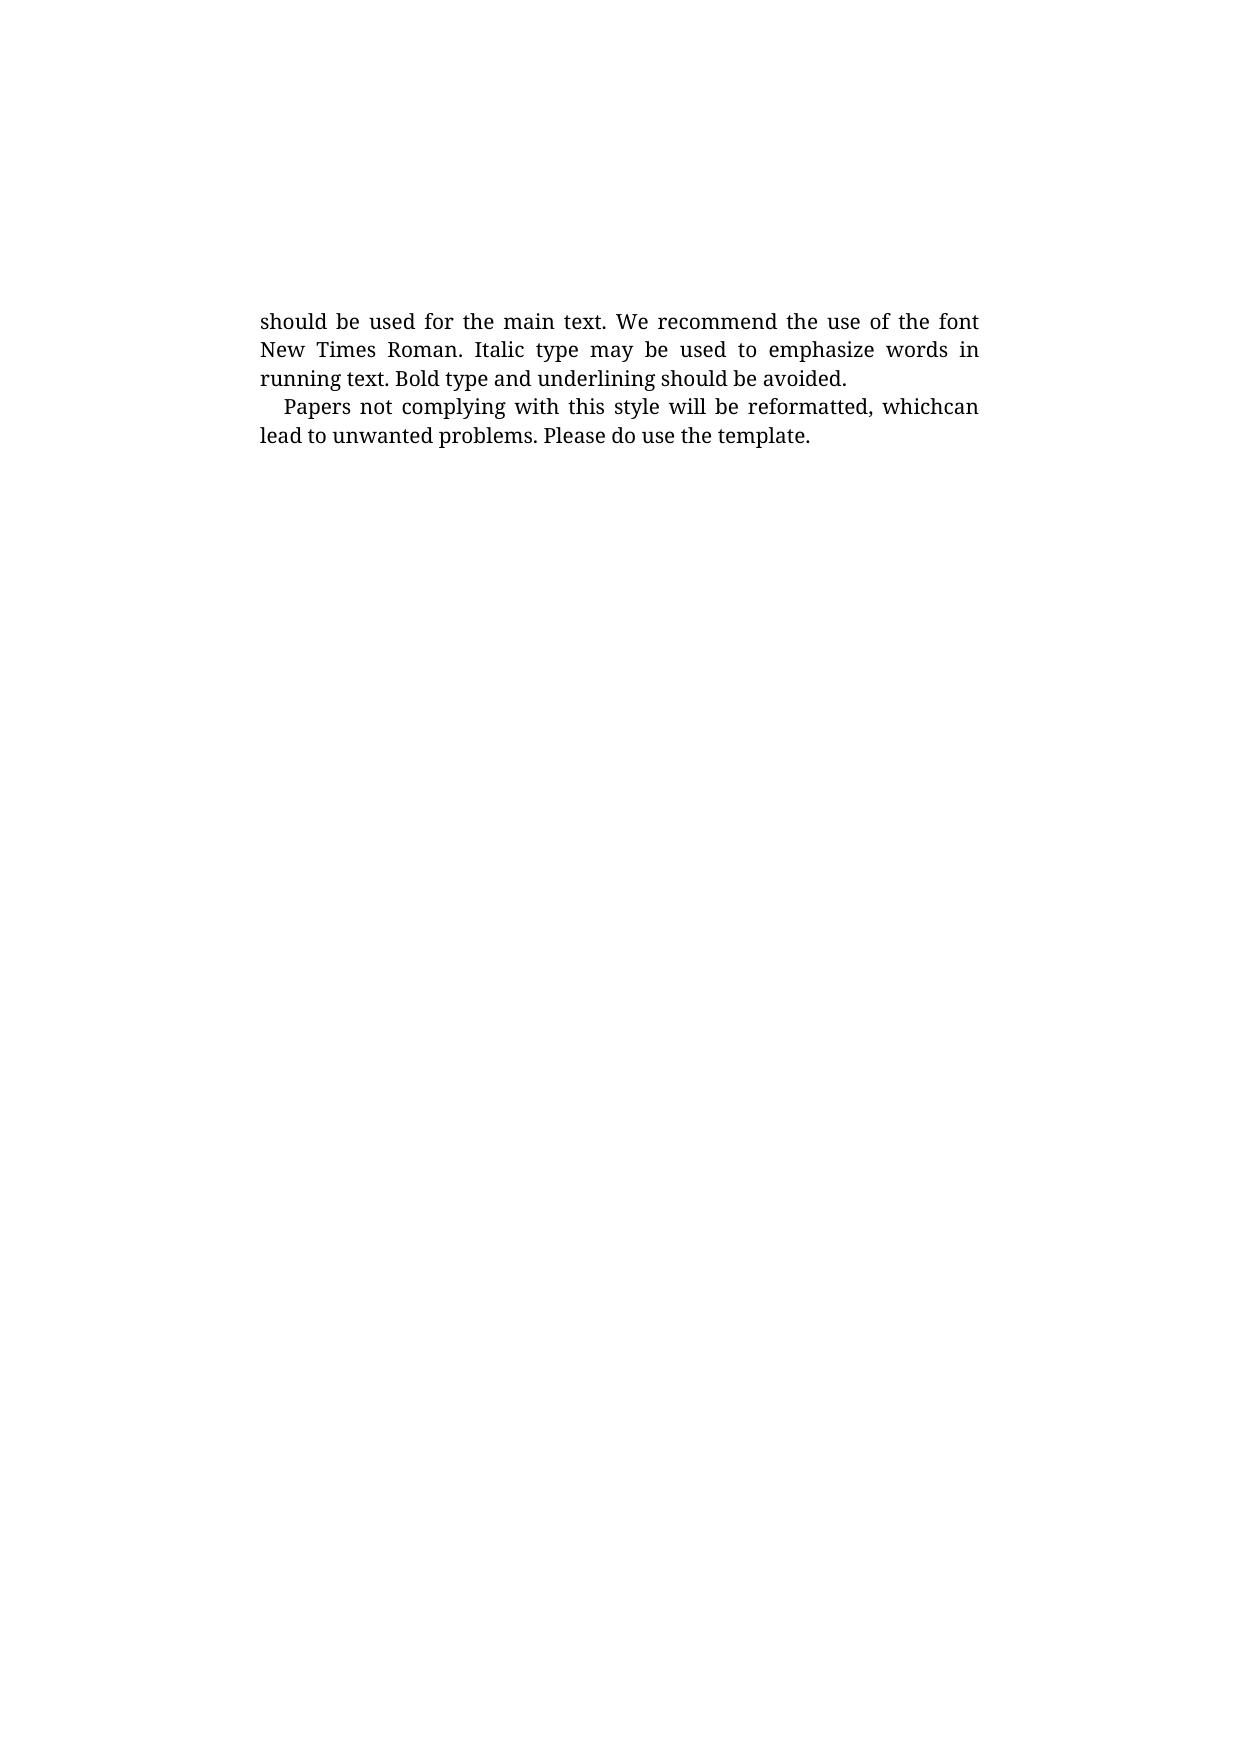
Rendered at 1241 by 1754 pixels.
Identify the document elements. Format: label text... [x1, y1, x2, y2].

text should be used for the main text. We recommend the use of the font New Times Roman. Italic type may be used to emphasize words in running text. Bold type and underlining should be avoided. [260, 307, 980, 392]
text Papers not complying with this style will be reformatted, whichcan lead to unwanted problems. Please do use the template. [260, 392, 980, 449]
